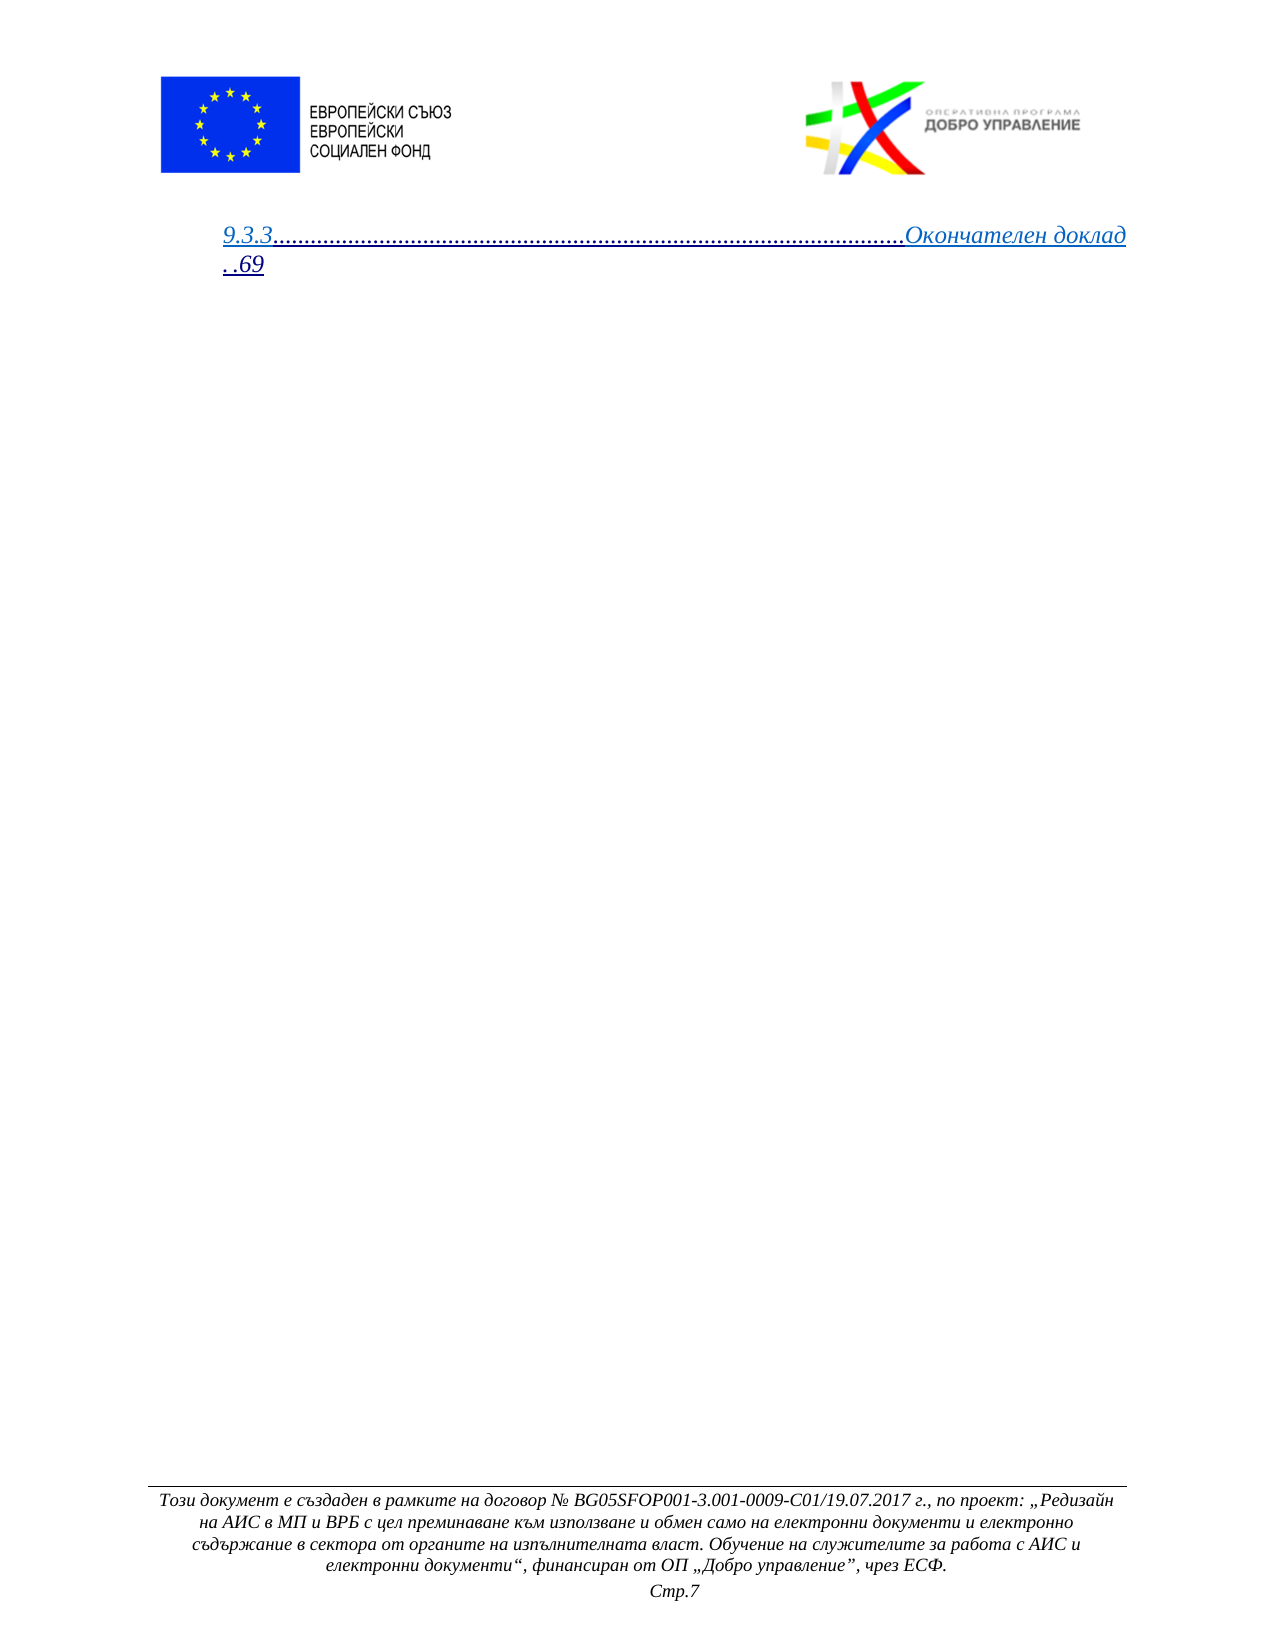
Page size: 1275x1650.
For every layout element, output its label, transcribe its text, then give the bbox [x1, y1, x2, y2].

text 9.3.3 Окончателен доклад 69 [223, 220, 1127, 278]
